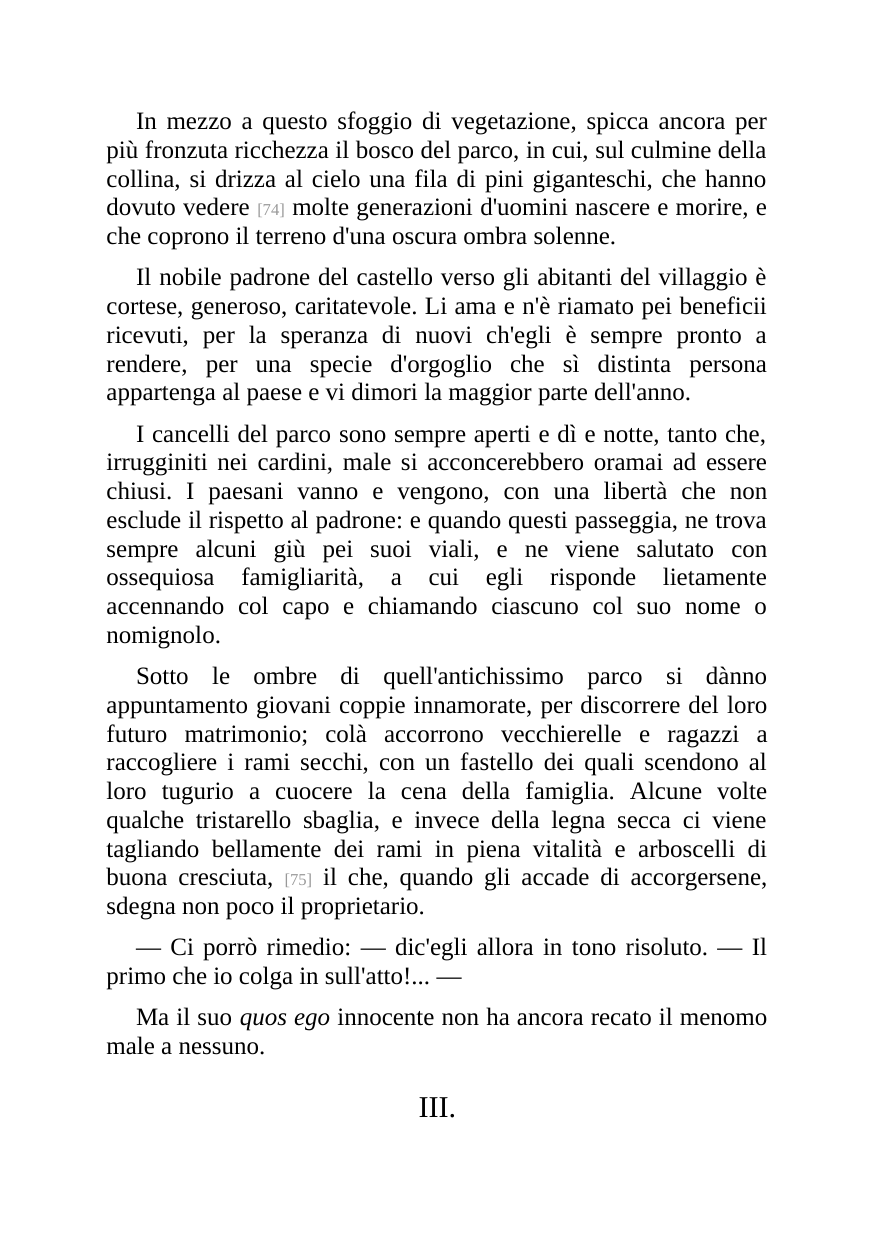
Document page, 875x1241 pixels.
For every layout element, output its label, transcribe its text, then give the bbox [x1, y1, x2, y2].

text Il nobile padrone del castello verso gli abitanti del villaggio è cortese, generoso, caritatevole. Li ama e n'è riamato pei beneficii ricevuti, per la speranza di nuovi ch'egli è sempre pronto a rendere, per una specie d'orgoglio che sì distinta persona appartenga al paese e vi dimori la maggior parte dell'anno. [106, 262, 768, 406]
text — Ci porrò rimedio: — dic'egli allora in tono risoluto. — Il primo che io colga in sull'atto!... — [106, 932, 768, 990]
text I cancelli del parco sono sempre aperti e dì e notte, tanto che, irrugginiti nei cardini, male si acconcerebbero oramai ad essere chiusi. I paesani vanno e vengono, con una libertà che non esclude il rispetto al padrone: e quando questi passeggia, ne trova sempre alcuni giù pei suoi viali, e ne viene salutato con ossequiosa famigliarità, a cui egli risponde lietamente accennando col capo e chiamando ciascuno col suo nome o nomignolo. [106, 419, 768, 649]
text Ma il suo quos ego innocente non ha ancora recato il menomo male a nessuno. [106, 1002, 768, 1060]
text Sotto le ombre di quell'antichissimo parco si dànno appuntamento giovani coppie innamorate, per discorrere del loro futuro matrimonio; colà accorrono vecchierelle e ragazzi a raccogliere i rami secchi, con un fastello dei quali scendono al loro tugurio a cuocere la cena della famiglia. Alcune volte qualche tristarello sbaglia, e invece della legna secca ci viene tagliando bellamente dei rami in piena vitalità e arboscelli di buona cresciuta, [75] il che, quando gli accade di accorgersene, sdegna non poco il proprietario. [106, 661, 768, 920]
subtitle III. [106, 1089, 768, 1124]
text In mezzo a questo sfoggio di vegetazione, spicca ancora per più fronzuta ricchezza il bosco del parco, in cui, sul culmine della collina, si drizza al cielo una fila di pini giganteschi, che hanno dovuto vedere [74] molte generazioni d'uomini nascere e morire, e che coprono il terreno d'una oscura ombra solenne. [106, 106, 768, 250]
